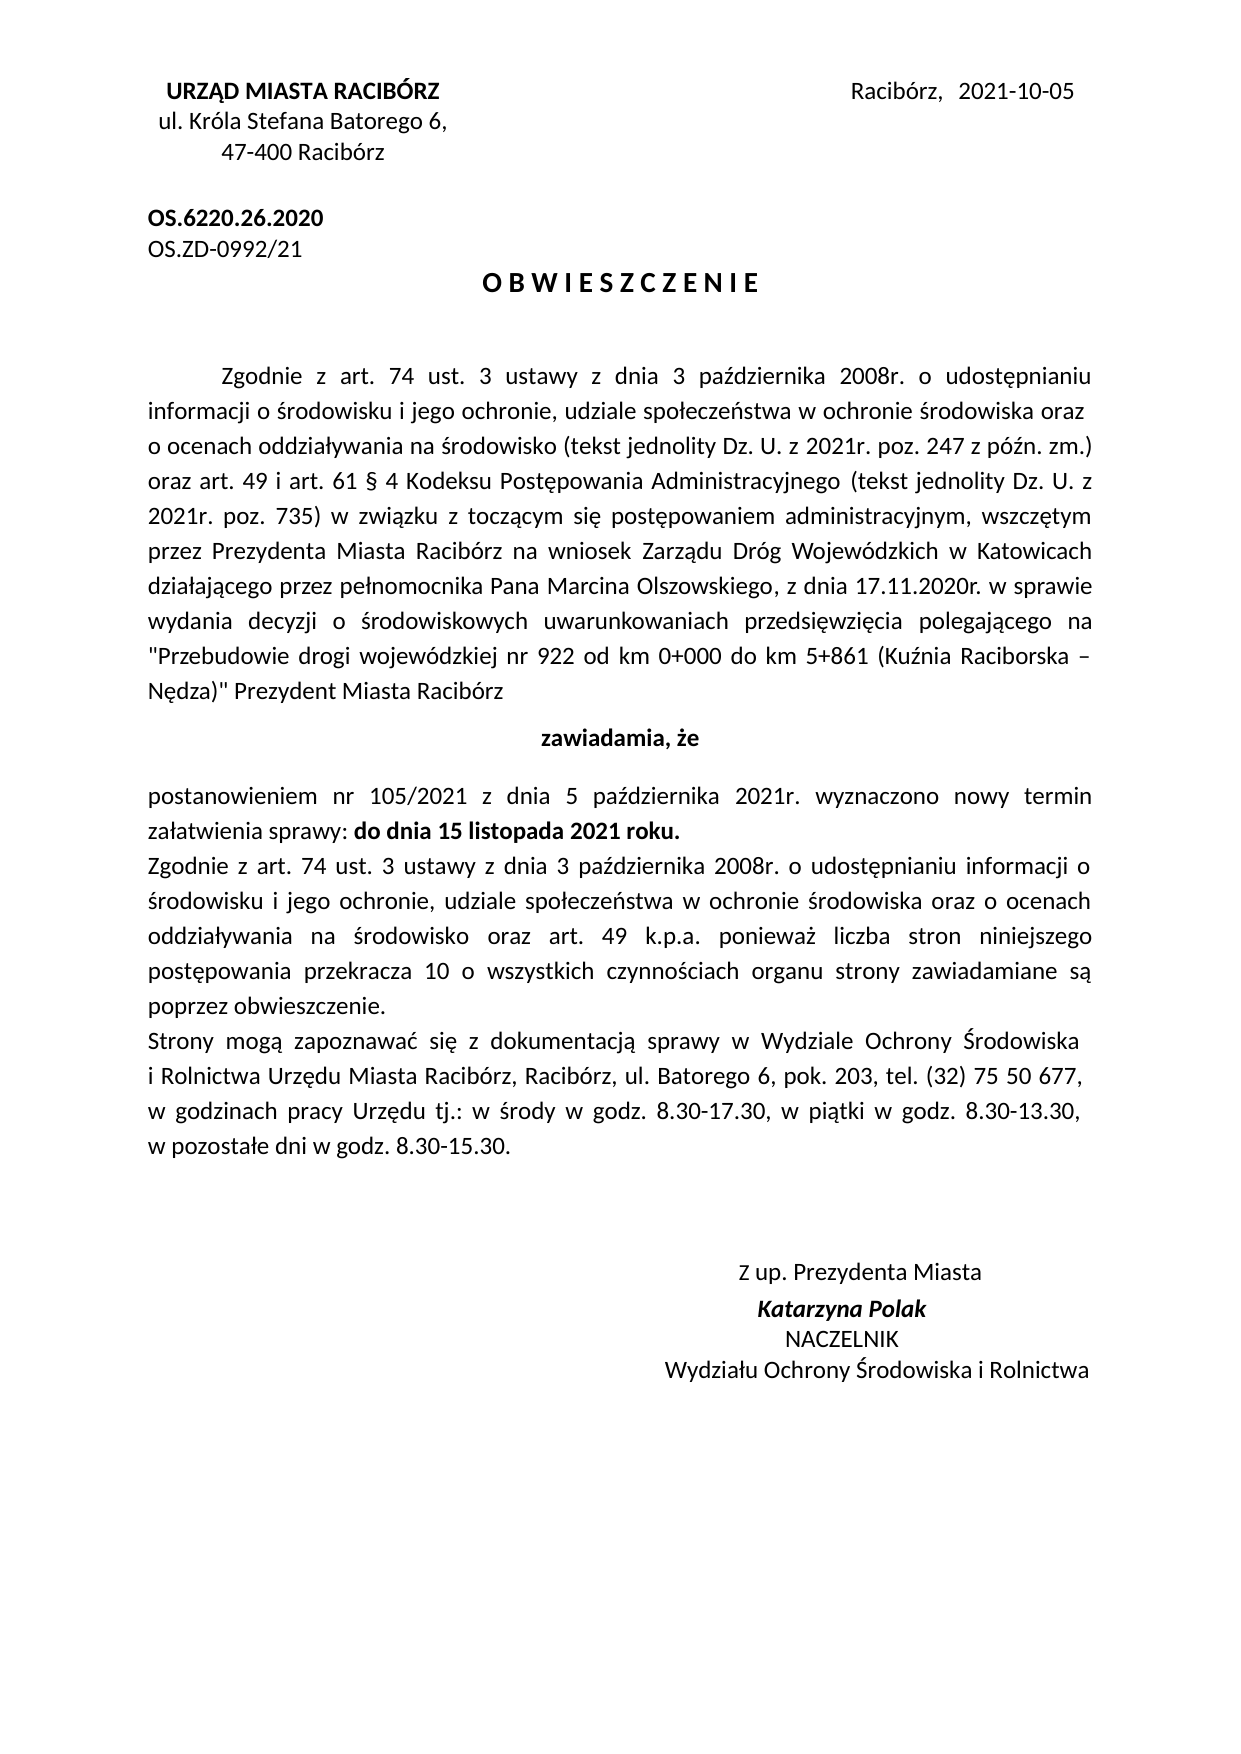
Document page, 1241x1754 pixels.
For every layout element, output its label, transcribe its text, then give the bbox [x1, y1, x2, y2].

text Z up. Prezydenta Miasta [148, 1256, 1093, 1287]
text Zgodnie z art. 74 ust. 3 ustawy z dnia 3 października 2008r. o udostępnianiu informacji o środowisku i jego ochronie, udziale społeczeństwa w ochronie środowiska oraz o ocenach oddziaływania na środowisko oraz art. 49 k.p.a. ponieważ liczba stron niniejszego postępowania przekracza 10 o wszystkich czynnościach organu strony zawiadamiane są poprzez obwieszczenie. [148, 850, 1093, 1020]
table_header 2021-10-05 [951, 75, 1092, 172]
subtitle O B W I E S Z C Z E N I E [148, 264, 1093, 299]
text OS.6220.26.2020 OS.ZD-0992/21 [148, 203, 1093, 264]
text Katarzyna Polak [148, 1293, 1093, 1323]
text Strony mogą zapoznawać się z dokumentacją sprawy w Wydziale Ochrony Środowiska i Rolnictwa Urzędu Miasta Racibórz, Racibórz, ul. Batorego 6, pok. 203, tel. (32) 75 50 677, w godzinach pracy Urzędu tj.: w środy w godz. 8.30-17.30, w piątki w godz. 8.30-13.30, w pozostałe dni w godz. 8.30-15.30. [148, 1025, 1093, 1160]
text Wydziału Ochrony Środowiska i Rolnictwa [148, 1354, 1093, 1384]
table_header URZĄD MIASTA RACIBÓRZ ul. Króla Stefana Batorego 6, 47-400 Racibórz [140, 75, 465, 172]
text NACZELNIK [148, 1323, 1093, 1354]
text Zgodnie z art. 74 ust. 3 ustawy z dnia 3 października 2008r. o udostępnianiu informacji o środowisku i jego ochronie, udziale społeczeństwa w ochronie środowiska oraz o ocenach oddziaływania na środowisko (tekst jednolity Dz. U. z 2021r. poz. 247 z późn. zm.) oraz art. 49 i art. 61 § 4 Kodeksu Postępowania Administracyjnego (tekst jednolity Dz. U. z 2021r. poz. 735) w związku z toczącym się postępowaniem administracyjnym, wszczętym przez Prezydenta Miasta Racibórz na wniosek Zarządu Dróg Wojewódzkich w Katowicach działającego przez pełnomocnika Pana Marcina Olszowskiego, z dnia 17.11.2020r. w sprawie wydania decyzji o środowiskowych uwarunkowaniach przedsięwzięcia polegającego na "Przebudowie drogi wojewódzkiej nr 922 od km 0+000 do km 5+861 (Kuźnia Raciborska – Nędza)" Prezydent Miasta Racibórz [148, 360, 1093, 706]
text postanowieniem nr 105/2021 z dnia 5 października 2021r. wyznaczono nowy termin załatwienia sprawy: do dnia 15 listopada 2021 roku. [148, 780, 1093, 845]
table_header Racibórz, [465, 75, 951, 172]
text zawiadamia, że [148, 722, 1093, 753]
